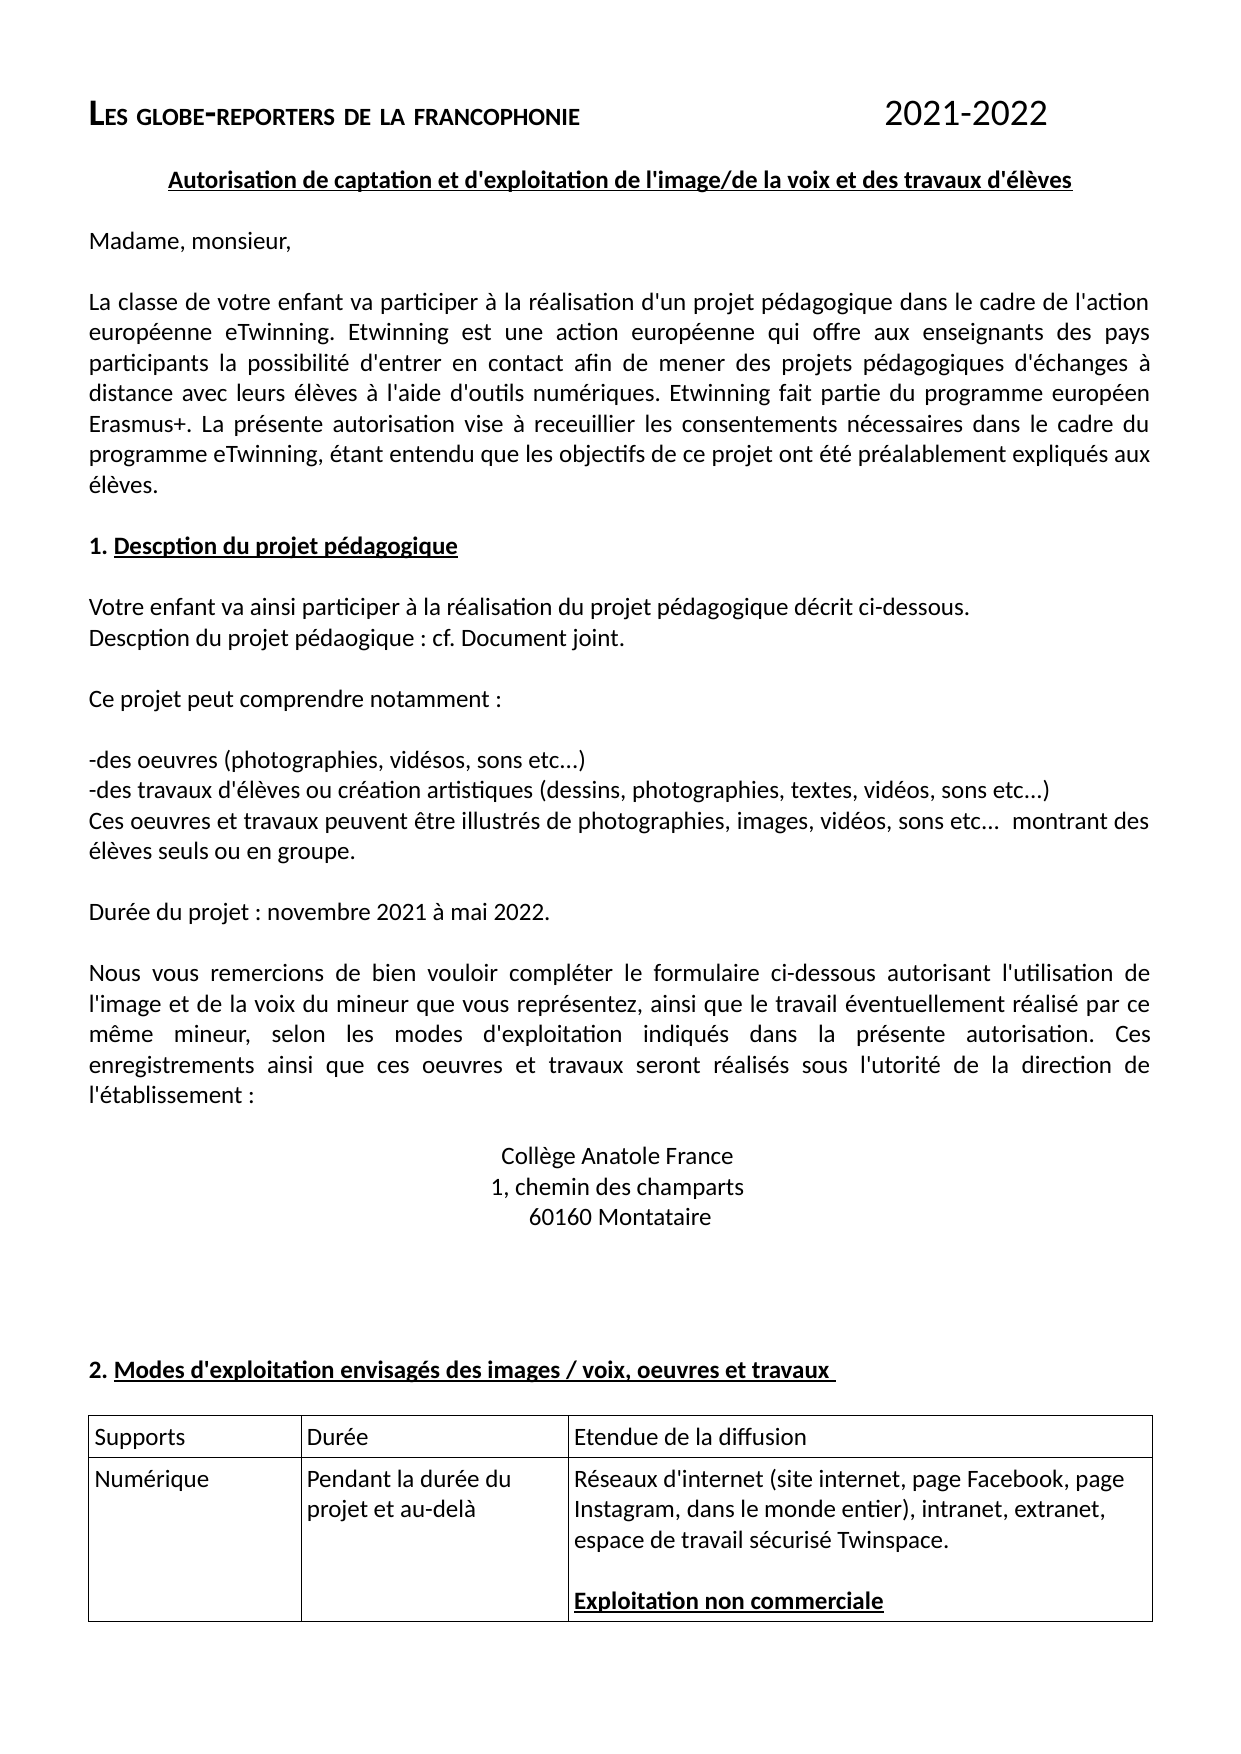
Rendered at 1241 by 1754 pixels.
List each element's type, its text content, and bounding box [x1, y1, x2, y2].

text La classe de votre enfant va participer à la réalisation d'un projet pédagogique dans le cadre de l'action européenne eTwinning. Etwinning est une action européenne qui offre aux enseignants des pays participants la possibilité d'entrer en contact afin de mener des projets pédagogiques d'échanges à distance avec leurs élèves à l'aide d'outils numériques. Etwinning fait partie du programme européen Erasmus+. La présente autorisation vise à receuillier les consentements nécessaires dans le cadre du programme eTwinning, étant entendu que les objectifs de ce projet ont été préalablement expliqués aux élèves. [88, 286, 1152, 499]
text Ces oeuvres et travaux peuvent être illustrés de photographies, images, vidéos, sons etc... montrant des élèves seuls ou en groupe. [88, 805, 1152, 866]
table_cell Pendant la durée du projet et au-delà [302, 1458, 568, 1621]
text -des travaux d'élèves ou création artistiques (dessins, photographies, textes, vidéos, sons etc...) [88, 774, 1152, 805]
text Nous vous remercions de bien vouloir compléter le formulaire ci-dessous autorisant l'utilisation de l'image et de la voix du mineur que vous représentez, ainsi que le travail éventuellement réalisé par ce même mineur, selon les modes d'exploitation indiqués dans la présente autorisation. Ces enregistrements ainsi que ces oeuvres et travaux seront réalisés sous l'utorité de la direction de l'établissement : [88, 957, 1152, 1110]
text 1, chemin des champarts [88, 1171, 1152, 1202]
text Durée du projet : novembre 2021 à mai 2022. [88, 896, 1152, 927]
text 1. Descption du projet pédagogique [88, 530, 1152, 561]
text Ce projet peut comprendre notamment : [88, 683, 1152, 713]
text Descption du projet pédaogique : cf. Document joint. [88, 622, 1152, 652]
text Collège Anatole France [88, 1141, 1152, 1171]
table_header Supports [89, 1416, 301, 1457]
text 2. Modes d'exploitation envisagés des images / voix, oeuvres et travaux [88, 1354, 1152, 1385]
text Autorisation de captation et d'exploitation de l'image/de la voix et des travaux d'élèves [88, 164, 1152, 194]
table_header Durée [302, 1416, 568, 1457]
table_cell Numérique [89, 1458, 301, 1621]
table_cell Réseaux d'internet (site internet, page Facebook, page Instagram, dans le monde entier), intranet, extranet, espace de travail sécurisé Twinspace. Exploitation non commerciale [569, 1458, 1152, 1621]
text 60160 Montataire [88, 1202, 1152, 1232]
table_header Etendue de la diffusion [569, 1416, 1152, 1457]
text Madame, monsieur, [88, 225, 1152, 255]
text Votre enfant va ainsi participer à la réalisation du projet pédagogique décrit ci-dessous. [88, 591, 1152, 622]
text -des oeuvres (photographies, vidésos, sons etc...) [88, 744, 1152, 774]
